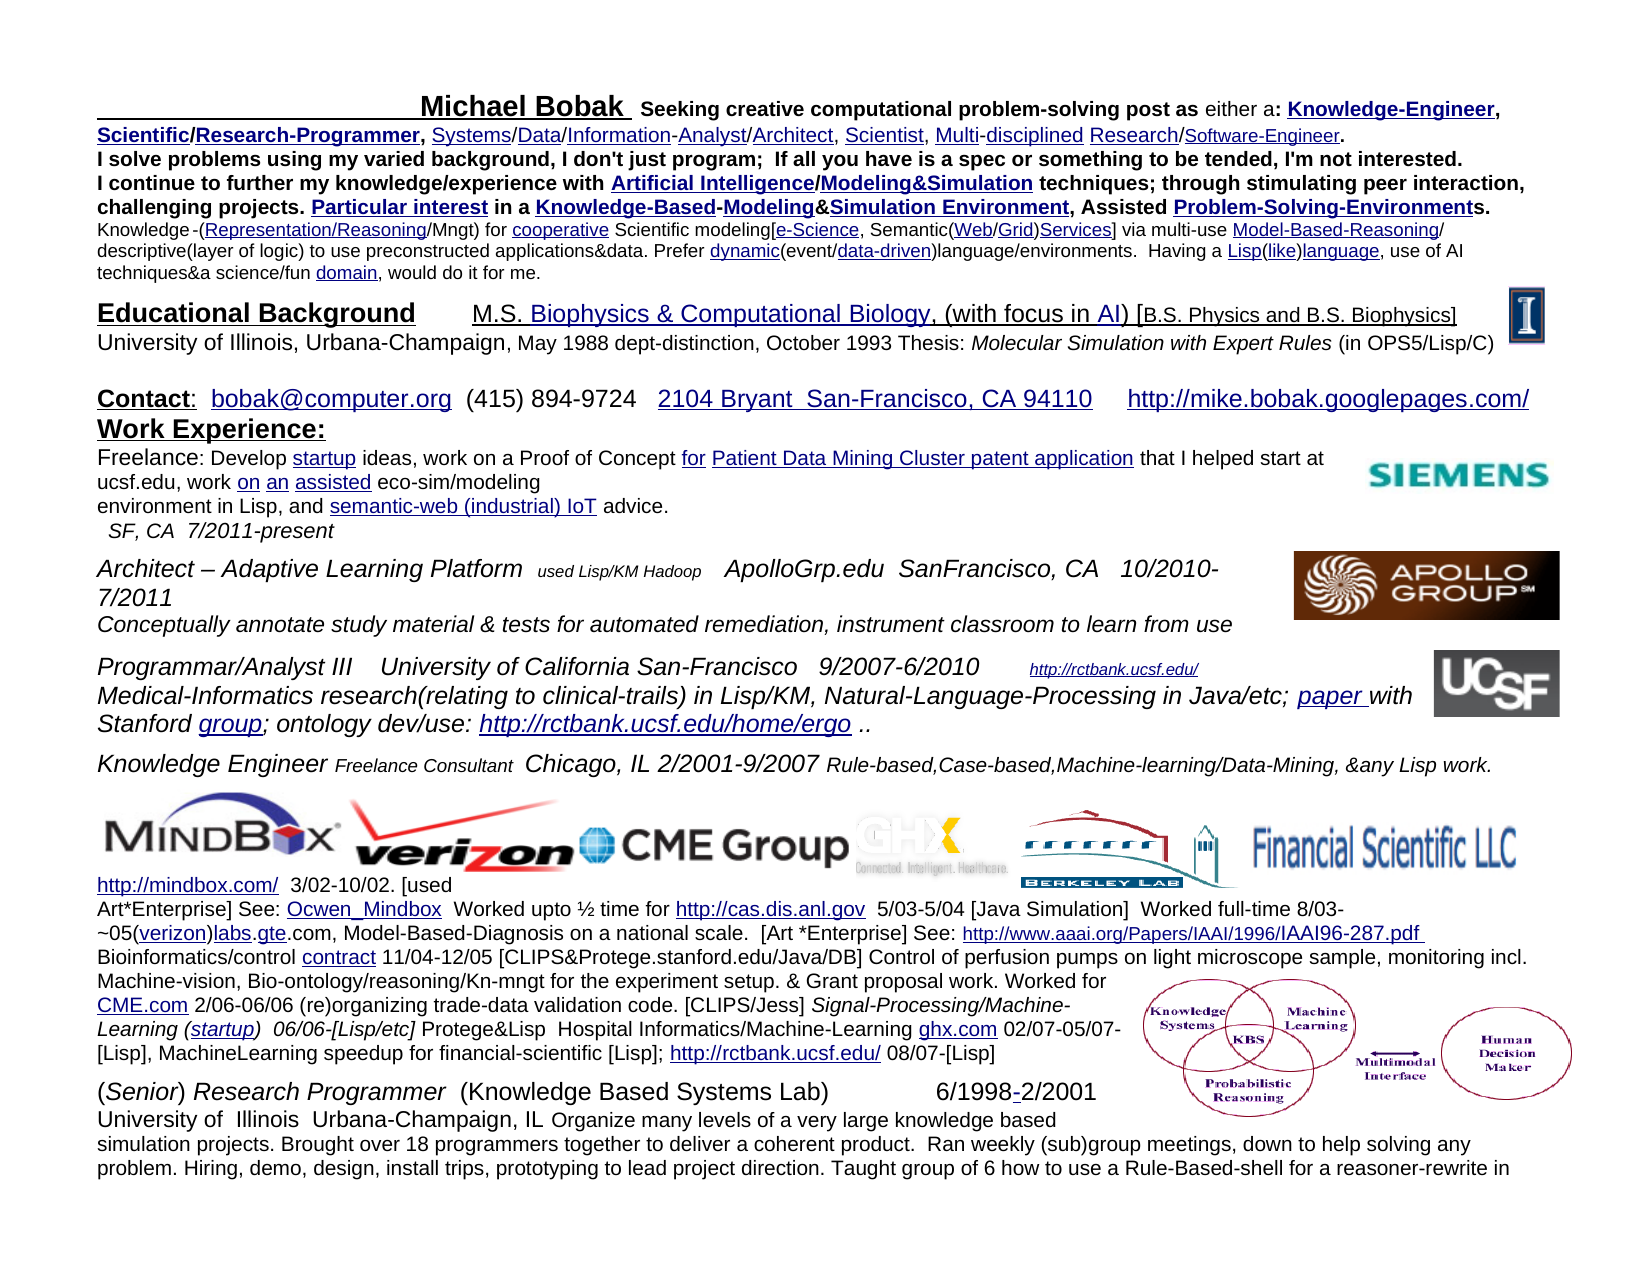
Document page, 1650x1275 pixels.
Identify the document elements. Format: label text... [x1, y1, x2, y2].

text Conceptually annotate study material & tests for automated remediation, instrument classroom to learn from use [97, 611, 1556, 638]
text Work Experience: [97, 413, 1556, 444]
picture [103, 789, 1015, 882]
text (Senior) Research Programmer (Knowledge Based Systems Lab) 6/1998-2/2001 [97, 1077, 1140, 1106]
picture [1507, 285, 1546, 346]
text Architect – Adaptive Learning Platform used Lisp/KM Hadoop ApolloGrp.edu SanFrancisco, CA 10/2010-7/2011 [97, 554, 1293, 611]
text Freelance: Develop startup ideas, work on a Proof of Concept for Patient Data Mining Cluster patent application that I helped start at ucsf.edu, work on an assisted eco-sim/modeling [97, 444, 1556, 494]
text Programmar/Analyst III University of California San-Francisco 9/2007-6/2010 http://rctbank.ucsf.edu/ [97, 652, 1433, 681]
text I continue to further my knowledge/experience with Artificial Intelligence/Modeling&Simulation techniques; through stimulating peer interaction, challenging projects. Particular interest in a Knowledge-Based-Modeling&Simulation Environment, Assisted Problem-Solving-Environments. [97, 171, 1556, 218]
picture [1293, 551, 1560, 620]
picture [1250, 822, 1523, 875]
text environment in Lisp, and semantic-web (industrial) IoT advice. [97, 494, 1556, 518]
text Knowledge Engineer Freelance Consultant Chicago, IL 2/2001-9/2007 Rule-based,Case-based,Machine-learning/Data-Mining, &any Lisp work. [97, 749, 1556, 801]
text Medical-Informatics research(relating to clinical-trails) in Lisp/KM, Natural-Language-Processing in Java/etc; paper with Stanford group; ontology dev/use: http://rctbank.ucsf.edu/home/ergo .. [97, 681, 1556, 738]
text Michael Bobak Seeking creative computational problem-solving post as either a: Knowledge-Engineer, Scientific/Research-Programmer, Systems/Data/Information-Analyst/Architect, Scientist, Multi-disciplined Research/Software-Engineer. [97, 89, 1556, 147]
picture [1433, 650, 1560, 717]
picture [1365, 458, 1554, 494]
text http://mindbox.com/ 3/02-10/02. [used Art*Enterprise] See: Ocwen_Mindbox Worked upto ½ time for http://cas.dis.anl.gov 5/03-5/04 [Java Simulation] Worked full-time 8/03-~05(verizon)labs.gte.com, Model-Based-Diagnosis on a national scale. [Art *Enterprise] See: http://www.aaai.org/Papers/IAAI/1996/IAAI96-287.pdf Bioinformatics/control contract 11/04-12/05 [CLIPS&Protege.stanford.edu/Java/DB] Control of perfusion pumps on light microscope sample, monitoring incl. Machine-vision, Bio-ontology/reasoning/Kn-mngt for the experiment setup. & Grant proposal work. Worked for CME.com 2/06-06/06 (re)organizing trade-data validation code. [CLIPS/Jess] Signal-Processing/Machine-Learning (startup) 06/06-[Lisp/etc] Protege&Lisp Hospital Informatics/Machine-Learning ghx.com 02/07-05/07-[Lisp], MachineLearning speedup for financial-scientific [Lisp]; http://rctbank.ucsf.edu/ 08/07-[Lisp] [97, 873, 1556, 1065]
text SF, CA 7/2011-present [97, 518, 1556, 543]
text Contact: bobak@computer.org (415) 894-9724 2104 Bryant San-Francisco, CA 94110 http://mike.bobak.googlepages.com/ [97, 384, 1556, 413]
picture [1021, 810, 1240, 888]
picture [1140, 976, 1577, 1119]
text Knowledge -(Representation/Reasoning/Mngt) for cooperative Scientific modeling[e-Science, Semantic(Web/Grid)Services] via multi-use Model-Based-Reasoning/ descriptive(layer of logic) to use preconstructed applications&data. Prefer dynamic(event/data-driven)language/environments. Having a Lisp(like)language, use of AI techniques&a science/fun domain, would do it for me. [97, 218, 1556, 283]
text University of Illinois, Urbana-Champaign, May 1988 dept-distinction, October 1993 Thesis: Molecular Simulation with Expert Rules (in OPS5/Lisp/C) [97, 329, 1556, 355]
text I solve problems using my varied background, I don't just program; If all you have is a spec or something to be tended, I'm not interested. [97, 147, 1556, 171]
text University of Illinois Urbana-Champaign, IL Organize many levels of a very large knowledge based simulation projects. Brought over 18 programmers together to deliver a coherent product. Ran weekly (sub)group meetings, down to help solving any problem. Hiring, demo, design, install trips, prototyping to lead project direction. Taught group of 6 how to use a Rule-Based-shell for a reasoner-rewrite in [97, 1106, 1556, 1180]
text Educational Background M.S. Biophysics & Computational Biology, (with focus in AI) [B.S. Physics and B.S. Biophysics] [97, 297, 1507, 329]
